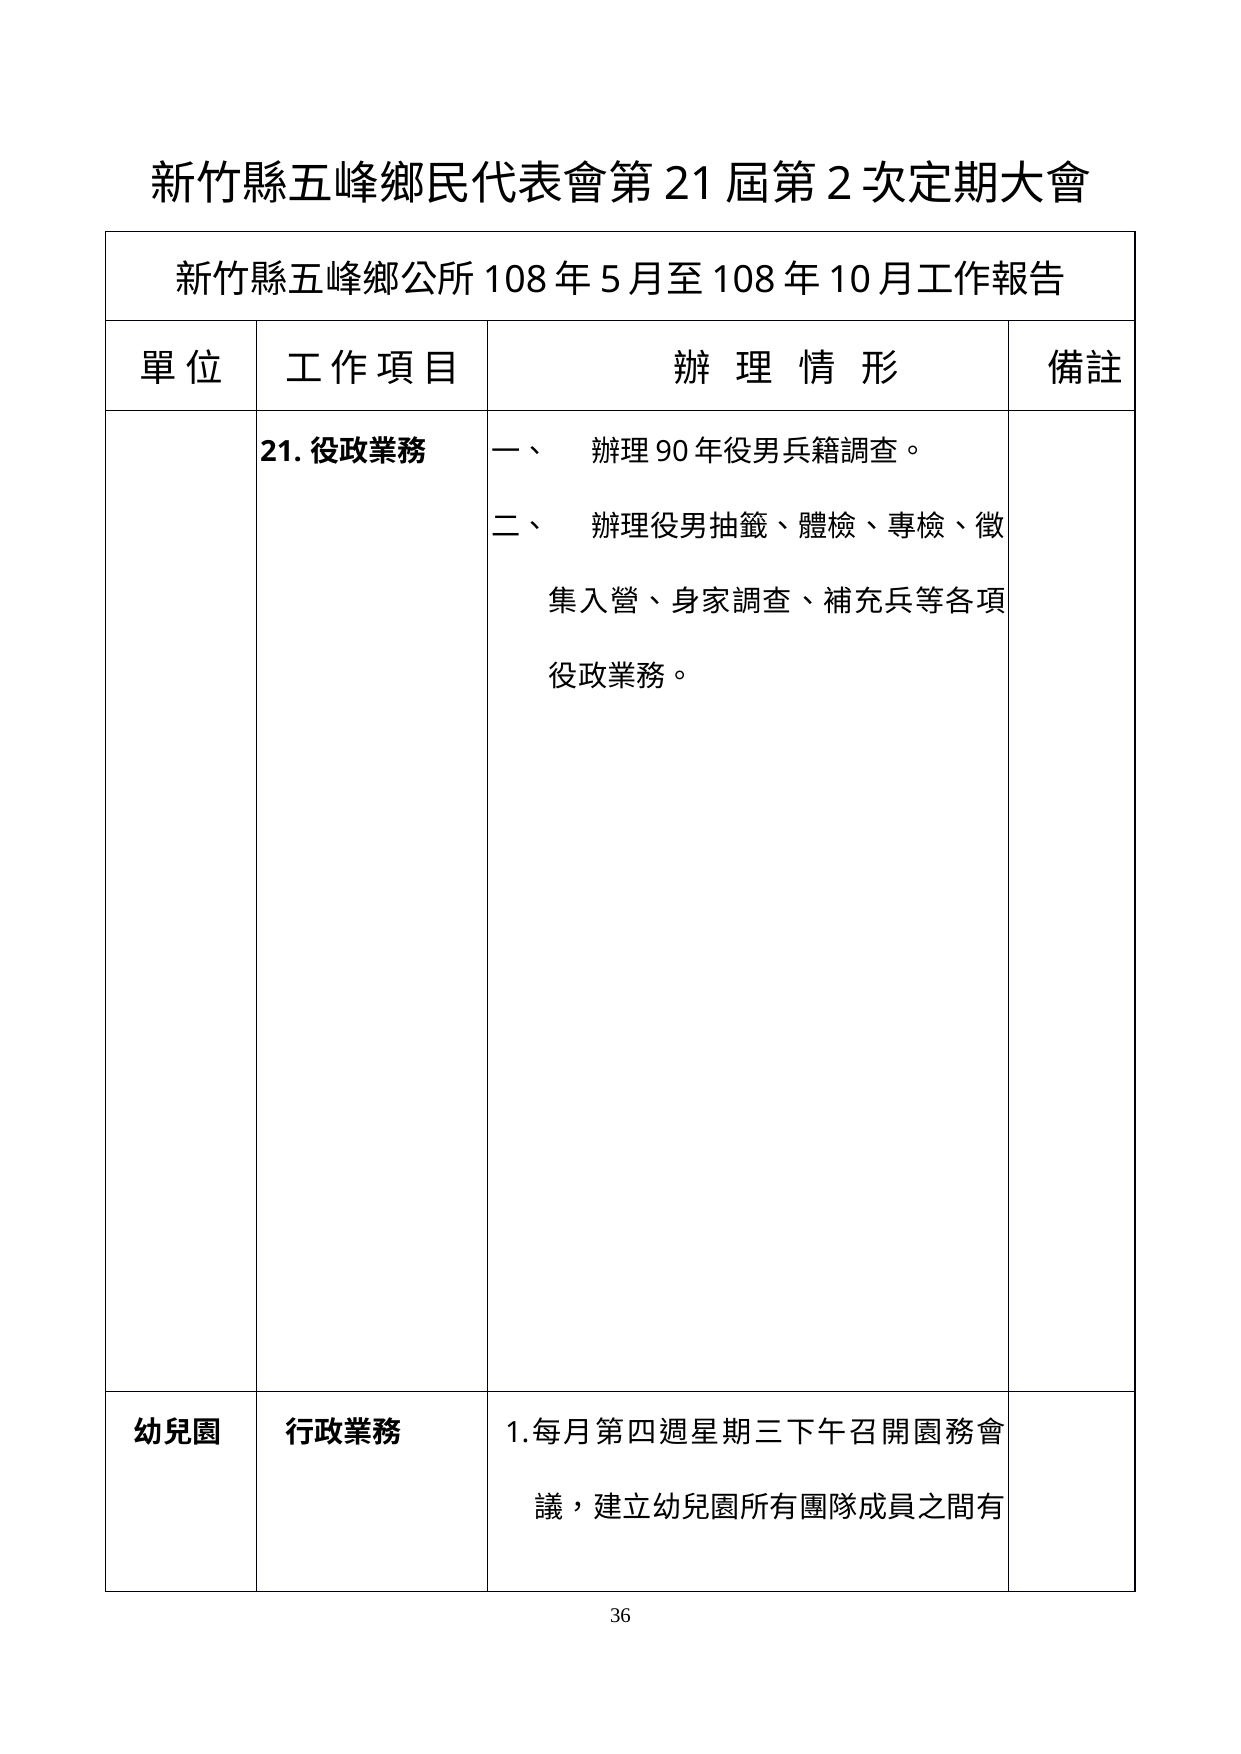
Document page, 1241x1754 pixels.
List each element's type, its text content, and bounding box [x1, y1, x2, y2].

table_cell 辦 理 情 形 [488, 321, 1008, 410]
table_cell [106, 411, 256, 1391]
table_cell 單 位 [106, 321, 256, 410]
table_cell 備註 [1009, 321, 1134, 410]
table_cell 新竹縣五峰鄉公所108年5月至108年10月工作報告 [106, 232, 1134, 320]
table_cell 工 作 項 目 [257, 321, 487, 410]
table_cell 行政業務 [257, 1392, 487, 1591]
table_header 新竹縣五峰鄉民代表會第21屆第2次定期大會 [105, 129, 1135, 231]
table_cell 1.每月第四週星期三下午召開園務會議，建立幼兒園所有團隊成員之間有 [488, 1392, 1008, 1591]
table_cell 幼兒園 [106, 1392, 256, 1591]
table_cell [1009, 1392, 1134, 1591]
table_cell 辦理90年役男兵籍調查。 辦理役男抽籤、體檢、專檢、徵集入營、身家調查、補充兵等各項役政業務。 [488, 411, 1008, 1391]
table_cell 役政業務 [257, 411, 487, 1391]
table_cell [1009, 411, 1134, 1391]
